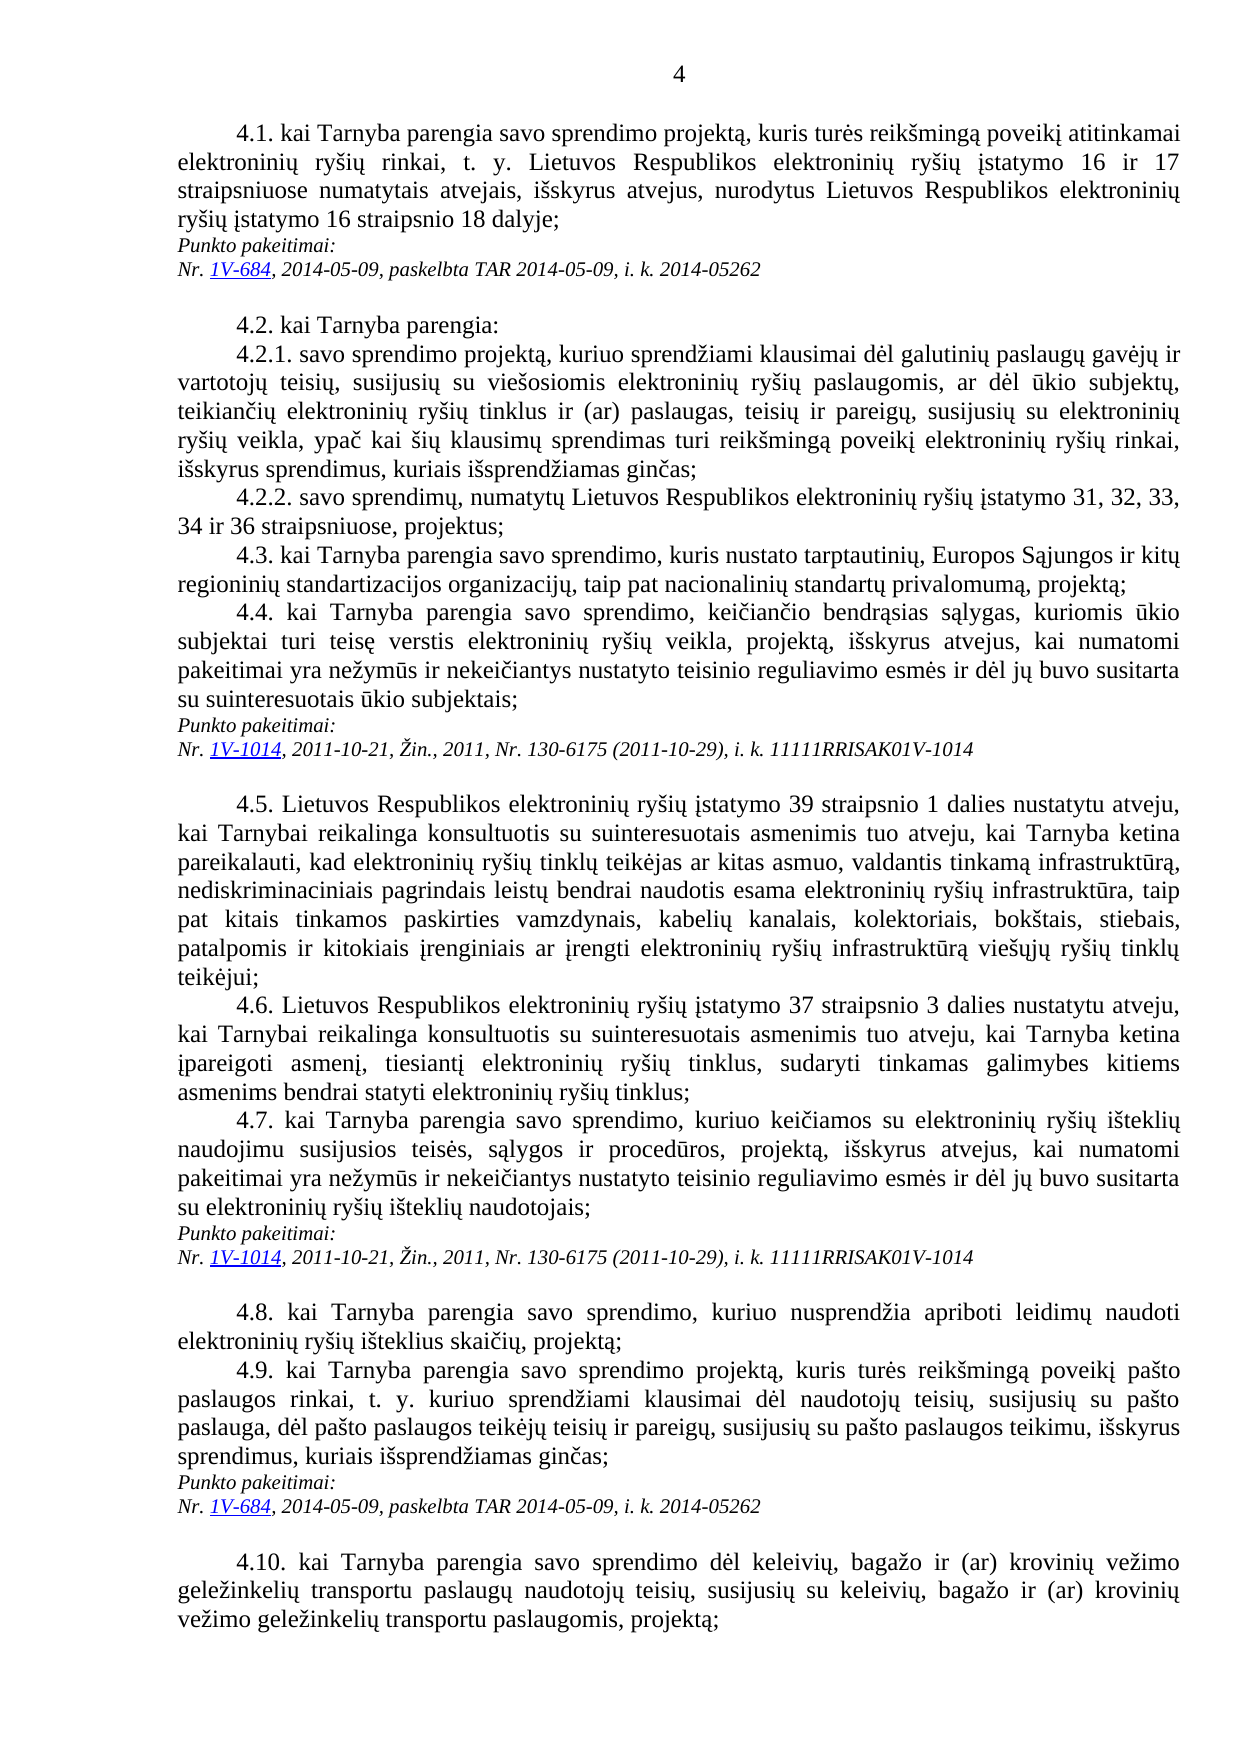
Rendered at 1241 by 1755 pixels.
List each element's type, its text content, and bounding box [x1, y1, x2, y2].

text Nr. 1V-1014, 2011-10-21, Žin., 2011, Nr. 130-6175 (2011-10-29), i. k. 11111RRISAK01V-1014 [177, 1245, 1181, 1269]
text 4.2.2. savo sprendimų, numatytų Lietuvos Respublikos elektroninių ryšių įstatymo 31, 32, 33, 34 ir 36 straipsniuose, projektus; [177, 482, 1181, 540]
text 4.3. kai Tarnyba parengia savo sprendimo, kuris nustato tarptautinių, Europos Sąjungos ir kitų regioninių standartizacijos organizacijų, taip pat nacionalinių standartų privalomumą, projektą; [177, 540, 1181, 597]
text 4.6. Lietuvos Respublikos elektroninių ryšių įstatymo 37 straipsnio 3 dalies nustatytu atveju, kai Tarnybai reikalinga konsultuotis su suinteresuotais asmenimis tuo atveju, kai Tarnyba ketina įpareigoti asmenį, tiesiantį elektroninių ryšių tinklus, sudaryti tinkamas galimybes kitiems asmenims bendrai statyti elektroninių ryšių tinklus; [177, 991, 1181, 1106]
text Punkto pakeitimai: [177, 1221, 1181, 1245]
text Punkto pakeitimai: [177, 233, 1181, 257]
text 4.8. kai Tarnyba parengia savo sprendimo, kuriuo nusprendžia apriboti leidimų naudoti elektroninių ryšių išteklius skaičių, projektą; [177, 1297, 1181, 1355]
text 4.7. kai Tarnyba parengia savo sprendimo, kuriuo keičiamos su elektroninių ryšių išteklių naudojimu susijusios teisės, sąlygos ir procedūros, projektą, išskyrus atvejus, kai numatomi pakeitimai yra nežymūs ir nekeičiantys nustatyto teisinio reguliavimo esmės ir dėl jų buvo susitarta su elektroninių ryšių išteklių naudotojais; [177, 1106, 1181, 1221]
text Punkto pakeitimai: [177, 712, 1181, 737]
text 4.10. kai Tarnyba parengia savo sprendimo dėl keleivių, bagažo ir (ar) krovinių vežimo geležinkelių transportu paslaugų naudotojų teisių, susijusių su keleivių, bagažo ir (ar) krovinių vežimo geležinkelių transportu paslaugomis, projektą; [177, 1547, 1181, 1633]
text 4.5. Lietuvos Respublikos elektroninių ryšių įstatymo 39 straipsnio 1 dalies nustatytu atveju, kai Tarnybai reikalinga konsultuotis su suinteresuotais asmenimis tuo atveju, kai Tarnyba ketina pareikalauti, kad elektroninių ryšių tinklų teikėjas ar kitas asmuo, valdantis tinkamą infrastruktūrą, nediskriminaciniais pagrindais leistų bendrai naudotis esama elektroninių ryšių infrastruktūra, taip pat kitais tinkamos paskirties vamzdynais, kabelių kanalais, kolektoriais, bokštais, stiebais, patalpomis ir kitokiais įrenginiais ar įrengti elektroninių ryšių infrastruktūrą viešųjų ryšių tinklų teikėjui; [177, 789, 1181, 991]
text 4.9. kai Tarnyba parengia savo sprendimo projektą, kuris turės reikšmingą poveikį pašto paslaugos rinkai, t. y. kuriuo sprendžiami klausimai dėl naudotojų teisių, susijusių su pašto paslauga, dėl pašto paslaugos teikėjų teisių ir pareigų, susijusių su pašto paslaugos teikimu, išskyrus sprendimus, kuriais išsprendžiamas ginčas; [177, 1355, 1181, 1470]
text Nr. 1V-684, 2014-05-09, paskelbta TAR 2014-05-09, i. k. 2014-05262 [177, 1494, 1181, 1518]
text Punkto pakeitimai: [177, 1470, 1181, 1494]
text 4.4. kai Tarnyba parengia savo sprendimo, keičiančio bendrąsias sąlygas, kuriomis ūkio subjektai turi teisę verstis elektroninių ryšių veikla, projektą, išskyrus atvejus, kai numatomi pakeitimai yra nežymūs ir nekeičiantys nustatyto teisinio reguliavimo esmės ir dėl jų buvo susitarta su suinteresuotais ūkio subjektais; [177, 597, 1181, 712]
text 4.2. kai Tarnyba parengia: [177, 310, 1181, 339]
text 4.1. kai Tarnyba parengia savo sprendimo projektą, kuris turės reikšmingą poveikį atitinkamai elektroninių ryšių rinkai, t. y. Lietuvos Respublikos elektroninių ryšių įstatymo 16 ir 17 straipsniuose numatytais atvejais, išskyrus atvejus, nurodytus Lietuvos Respublikos elektroninių ryšių įstatymo 16 straipsnio 18 dalyje; [177, 118, 1181, 233]
text Nr. 1V-684, 2014-05-09, paskelbta TAR 2014-05-09, i. k. 2014-05262 [177, 257, 1181, 281]
text Nr. 1V-1014, 2011-10-21, Žin., 2011, Nr. 130-6175 (2011-10-29), i. k. 11111RRISAK01V-1014 [177, 737, 1181, 761]
text 4.2.1. savo sprendimo projektą, kuriuo sprendžiami klausimai dėl galutinių paslaugų gavėjų ir vartotojų teisių, susijusių su viešosiomis elektroninių ryšių paslaugomis, ar dėl ūkio subjektų, teikiančių elektroninių ryšių tinklus ir (ar) paslaugas, teisių ir pareigų, susijusių su elektroninių ryšių veikla, ypač kai šių klausimų sprendimas turi reikšmingą poveikį elektroninių ryšių rinkai, išskyrus sprendimus, kuriais išsprendžiamas ginčas; [177, 339, 1181, 482]
